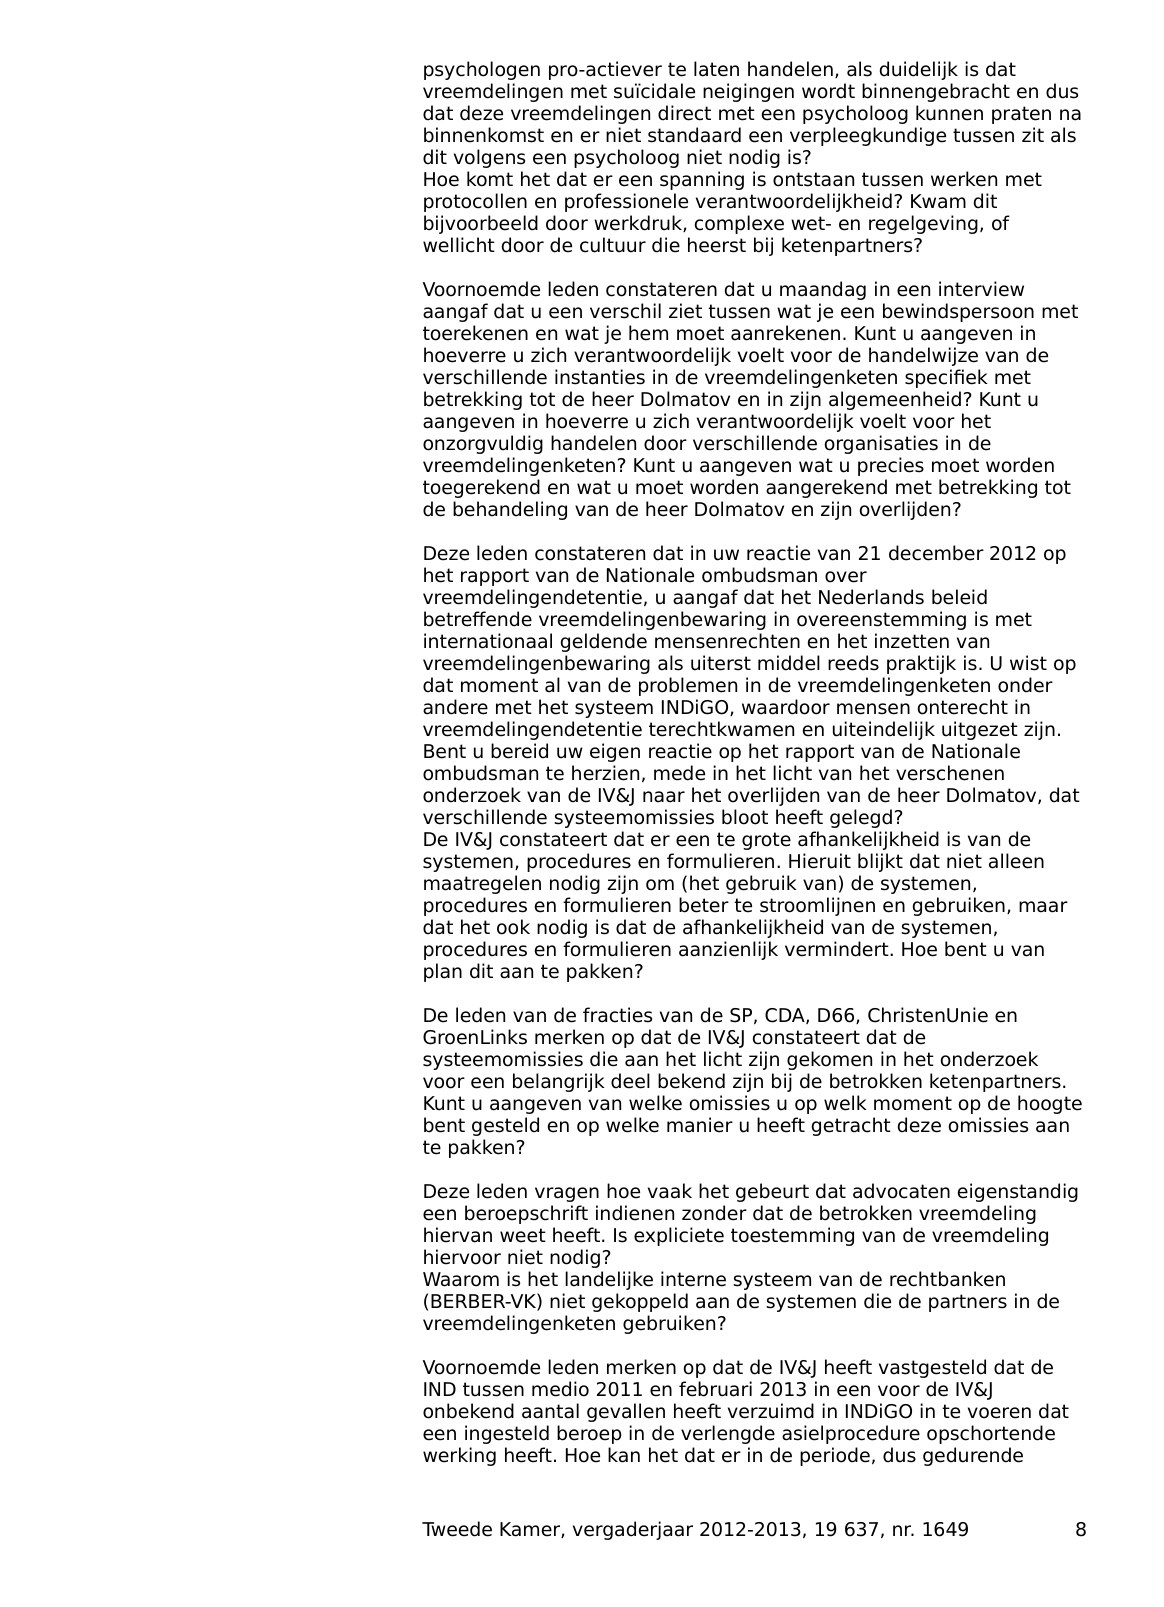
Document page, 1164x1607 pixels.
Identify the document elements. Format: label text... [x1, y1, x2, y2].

text Voornoemde leden merken op dat de IV&J heeft vastgesteld dat de IND tussen medio 2011 en februari 2013 in een voor de IV&J onbekend aantal gevallen heeft verzuimd in INDiGO in te voeren dat een ingesteld beroep in de verlengde asielprocedure opschortende werking heeft. Hoe kan het dat er in de periode, dus gedurende [422, 1357, 1087, 1467]
text De IV&J constateert dat er een te grote afhankelijkheid is van de systemen, procedures en formulieren. Hieruit blijkt dat niet alleen maatregelen nodig zijn om (het gebruik van) de systemen, procedures en formulieren beter te stroomlijnen en gebruiken, maar dat het ook nodig is dat de afhankelijkheid van de systemen, procedures en formulieren aanzienlijk vermindert. Hoe bent u van plan dit aan te pakken? [422, 829, 1087, 983]
text Voornoemde leden constateren dat u maandag in een interview aangaf dat u een verschil ziet tussen wat je een bewindspersoon met toerekenen en wat je hem moet aanrekenen. Kunt u aangeven in hoeverre u zich verantwoordelijk voelt voor de handelwijze van de verschillende instanties in de vreemdelingenketen specifiek met betrekking tot de heer Dolmatov en in zijn algemeenheid? Kunt u aangeven in hoeverre u zich verantwoordelijk voelt voor het onzorgvuldig handelen door verschillende organisaties in de vreemdelingenketen? Kunt u aangeven wat u precies moet worden toegerekend en wat u moet worden aangerekend met betrekking tot de behandeling van de heer Dolmatov en zijn overlijden? [422, 279, 1087, 521]
text De leden van de fracties van de SP, CDA, D66, ChristenUnie en GroenLinks merken op dat de IV&J constateert dat de systeemomissies die aan het licht zijn gekomen in het onderzoek voor een belangrijk deel bekend zijn bij de betrokken ketenpartners. Kunt u aangeven van welke omissies u op welk moment op de hoogte bent gesteld en op welke manier u heeft getracht deze omissies aan te pakken? [422, 1005, 1087, 1159]
text Deze leden constateren dat in uw reactie van 21 december 2012 op het rapport van de Nationale ombudsman over vreemdelingendetentie, u aangaf dat het Nederlands beleid betreffende vreemdelingenbewaring in overeenstemming is met internationaal geldende mensenrechten en het inzetten van vreemdelingenbewaring als uiterst middel reeds praktijk is. U wist op dat moment al van de problemen in de vreemdelingenketen onder andere met het systeem INDiGO, waardoor mensen onterecht in vreemdelingendetentie terechtkwamen en uiteindelijk uitgezet zijn. Bent u bereid uw eigen reactie op het rapport van de Nationale ombudsman te herzien, mede in het licht van het verschenen onderzoek van de IV&J naar het overlijden van de heer Dolmatov, dat verschillende systeemomissies bloot heeft gelegd? [422, 543, 1087, 829]
text psychologen pro-actiever te laten handelen, als duidelijk is dat vreemdelingen met suïcidale neigingen wordt binnengebracht en dus dat deze vreemdelingen direct met een psycholoog kunnen praten na binnenkomst en er niet standaard een verpleegkundige tussen zit als dit volgens een psycholoog niet nodig is? [422, 59, 1087, 169]
text Deze leden vragen hoe vaak het gebeurt dat advocaten eigenstandig een beroepschrift indienen zonder dat de betrokken vreemdeling hiervan weet heeft. Is expliciete toestemming van de vreemdeling hiervoor niet nodig? [422, 1181, 1087, 1269]
text Hoe komt het dat er een spanning is ontstaan tussen werken met protocollen en professionele verantwoordelijkheid? Kwam dit bijvoorbeeld door werkdruk, complexe wet- en regelgeving, of wellicht door de cultuur die heerst bij ketenpartners? [422, 169, 1087, 257]
text Waarom is het landelijke interne systeem van de rechtbanken (BERBER-VK) niet gekoppeld aan de systemen die de partners in de vreemdelingenketen gebruiken? [422, 1269, 1087, 1335]
